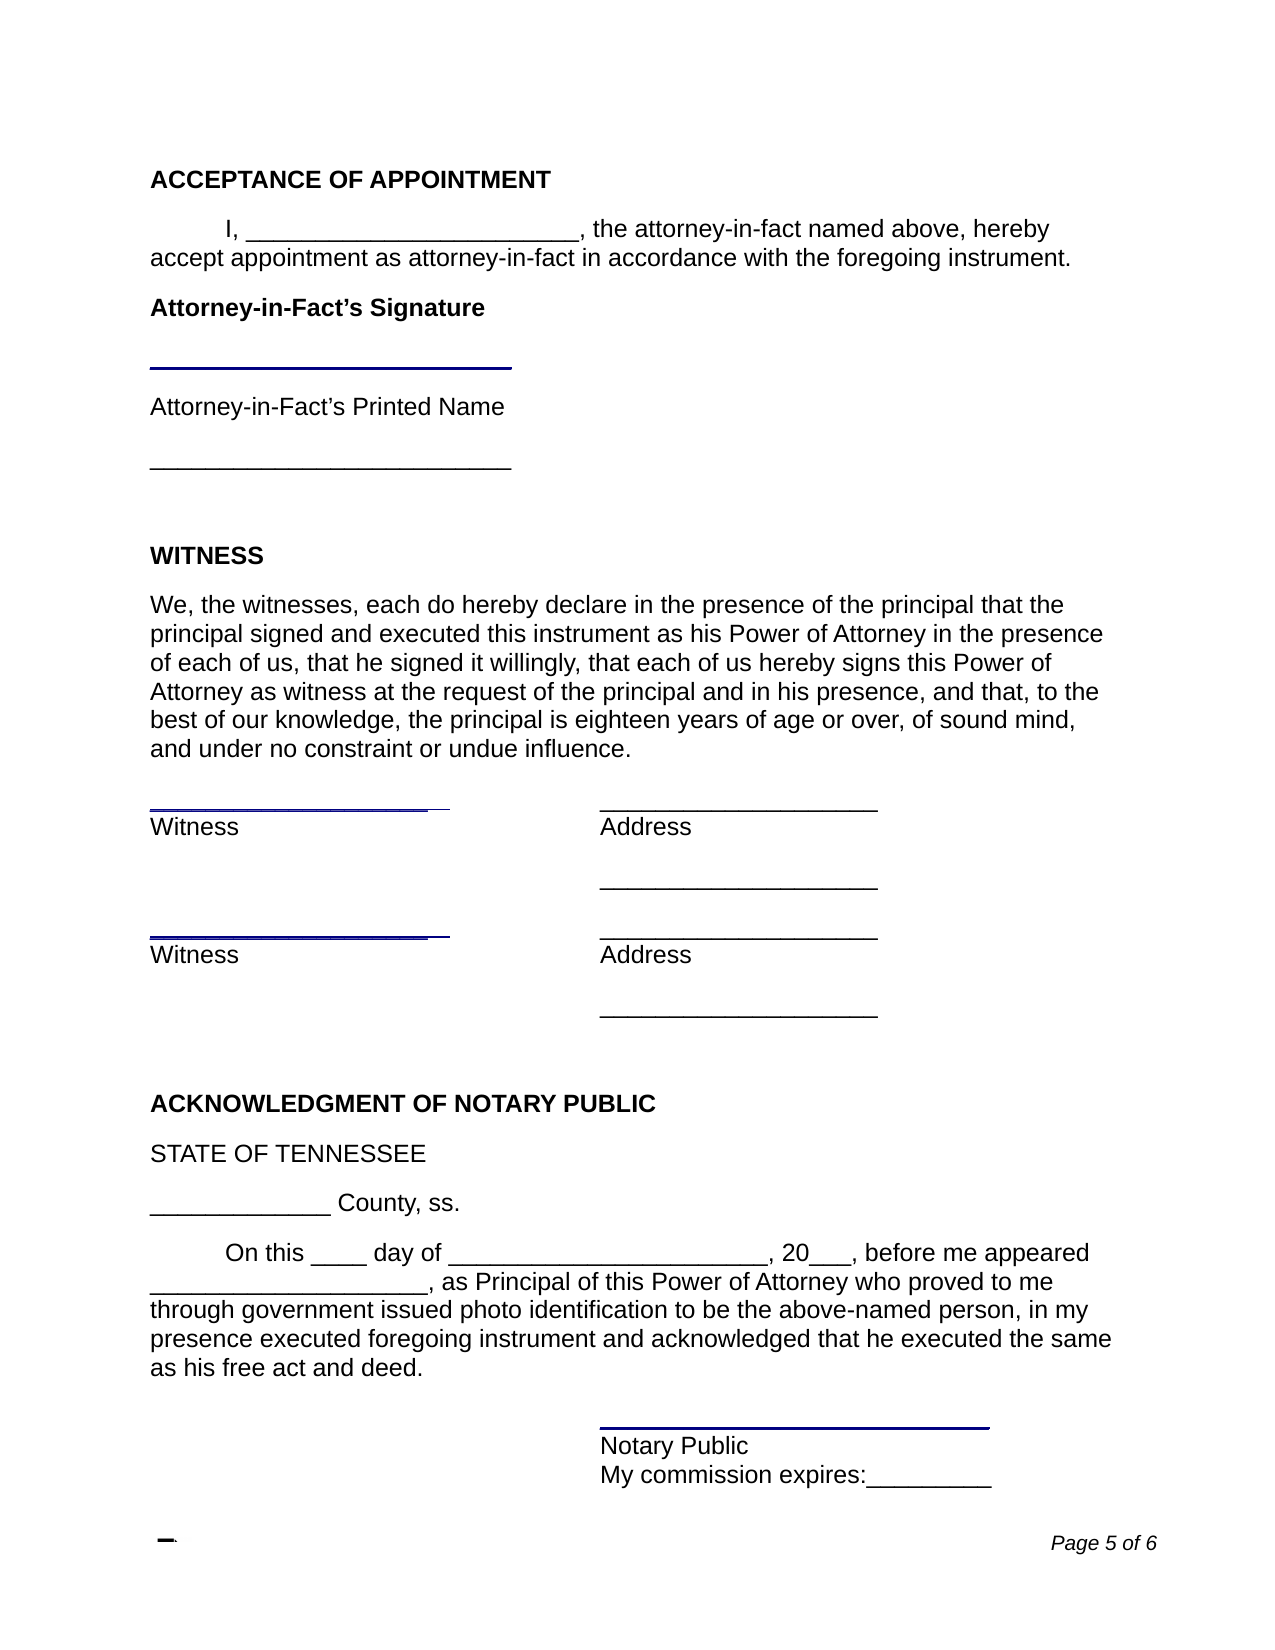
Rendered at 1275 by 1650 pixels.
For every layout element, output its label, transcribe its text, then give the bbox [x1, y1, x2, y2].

text ____________________________ Notary Public My commission expires:_________ [150, 1402, 1125, 1488]
text __________________________ [150, 441, 1125, 470]
text ACKNOWLEDGMENT OF NOTARY PUBLIC [150, 1089, 1125, 1118]
text ____________________ [150, 990, 1125, 1018]
text ACCEPTANCE OF APPOINTMENT [150, 165, 1125, 193]
text Attorney-in-Fact’s Printed Name [150, 392, 1125, 421]
text WITNESS [150, 541, 1125, 569]
text STATE OF TENNESSEE [150, 1138, 1125, 1167]
text ____________________ [150, 862, 1125, 891]
text On this ____ day of _______________________, 20___, before me appeared ____________________, as Principal of this Power of Attorney who proved to me through government issued photo identification to be the above-named person, in my presence executed foregoing instrument and acknowledged that he executed the same as his free act and deed. [150, 1238, 1125, 1381]
text Attorney-in-Fact’s Signature [150, 293, 1125, 321]
text I, ________________________, the attorney-in-fact named above, hereby accept appointment as attorney-in-fact in accordance with the foregoing instrument. [150, 214, 1125, 272]
text ____________________ ____________________ Witness Address [150, 911, 1125, 969]
text We, the witnesses, each do hereby declare in the presence of the principal that the principal signed and executed this instrument as his Power of Attorney in the presence of each of us, that he signed it willingly, that each of us hereby signs this Power of Attorney as witness at the request of the principal and in his presence, and that, to the best of our knowledge, the principal is eighteen years of age or over, of sound mind, and under no constraint or undue influence. [150, 590, 1125, 763]
text __________________________ [150, 342, 1125, 371]
text ____________________ ____________________ Witness Address [150, 783, 1125, 841]
text _____________ County, ss. [150, 1188, 1125, 1217]
